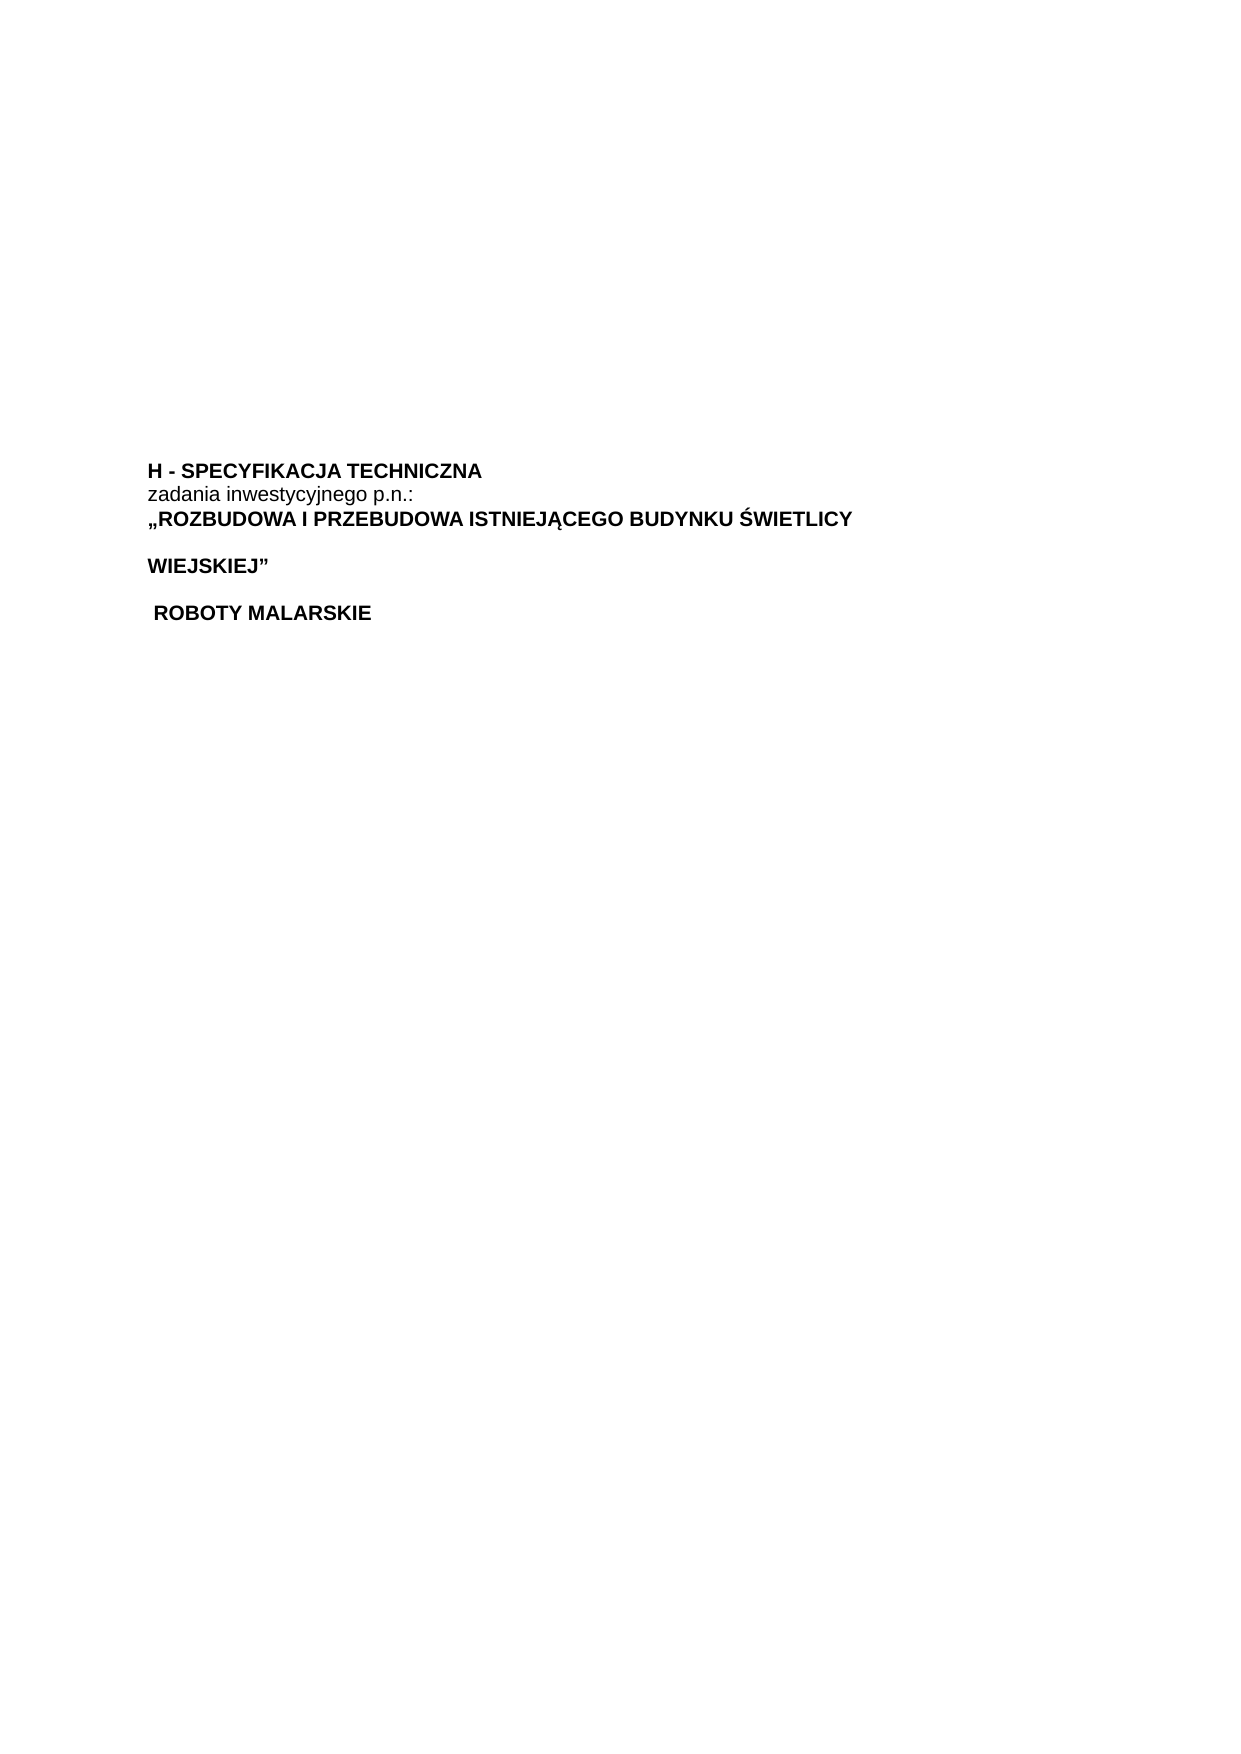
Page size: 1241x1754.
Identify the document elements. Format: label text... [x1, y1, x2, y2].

subtitle „ROZBUDOWA I PRZEBUDOWA ISTNIEJĄCEGO BUDYNKU ŚWIETLICY WIEJSKIEJ” [147, 507, 854, 578]
subtitle ROBOTY MALARSKIE [147, 601, 854, 625]
text zadania inwestycyjnego p.n.: [147, 483, 1105, 507]
subtitle H - SPECYFIKACJA TECHNICZNA [147, 458, 1105, 482]
